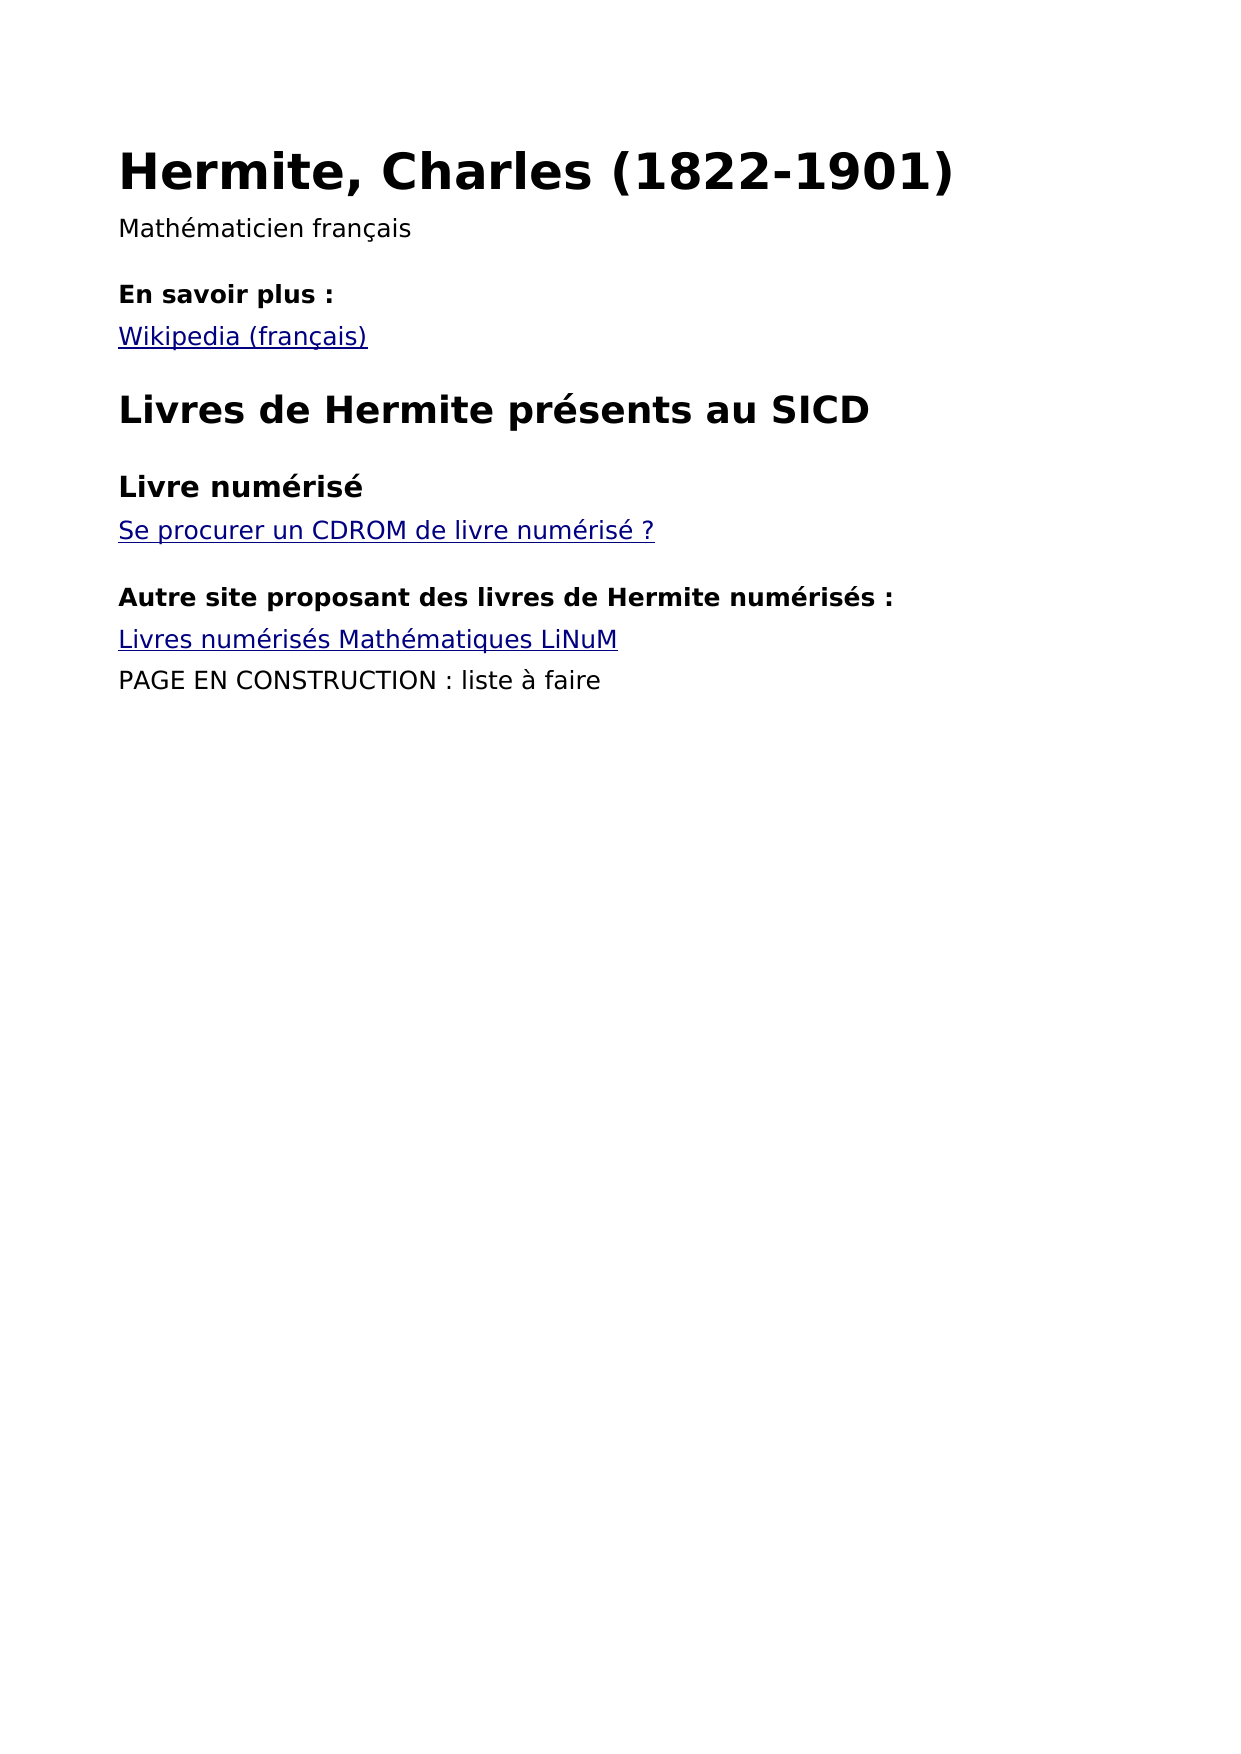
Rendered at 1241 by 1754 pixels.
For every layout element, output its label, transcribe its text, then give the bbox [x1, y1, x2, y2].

text Se procurer un CDROM de livre numérisé ? [118, 516, 1122, 546]
subtitle Livre numérisé [118, 470, 1122, 504]
text Mathématicien français [118, 214, 1122, 243]
subtitle Hermite, Charles (1822-1901) [118, 143, 1122, 201]
subtitle Livres de Hermite présents au SICD [118, 389, 1122, 432]
text Wikipedia (français) [118, 322, 1122, 351]
subtitle Autre site proposant des livres de Hermite numérisés : [118, 583, 1122, 612]
text Livres numérisés Mathématiques LiNuM [118, 625, 1122, 654]
text PAGE EN CONSTRUCTION : liste à faire [118, 666, 1122, 696]
subtitle En savoir plus : [118, 281, 1122, 310]
